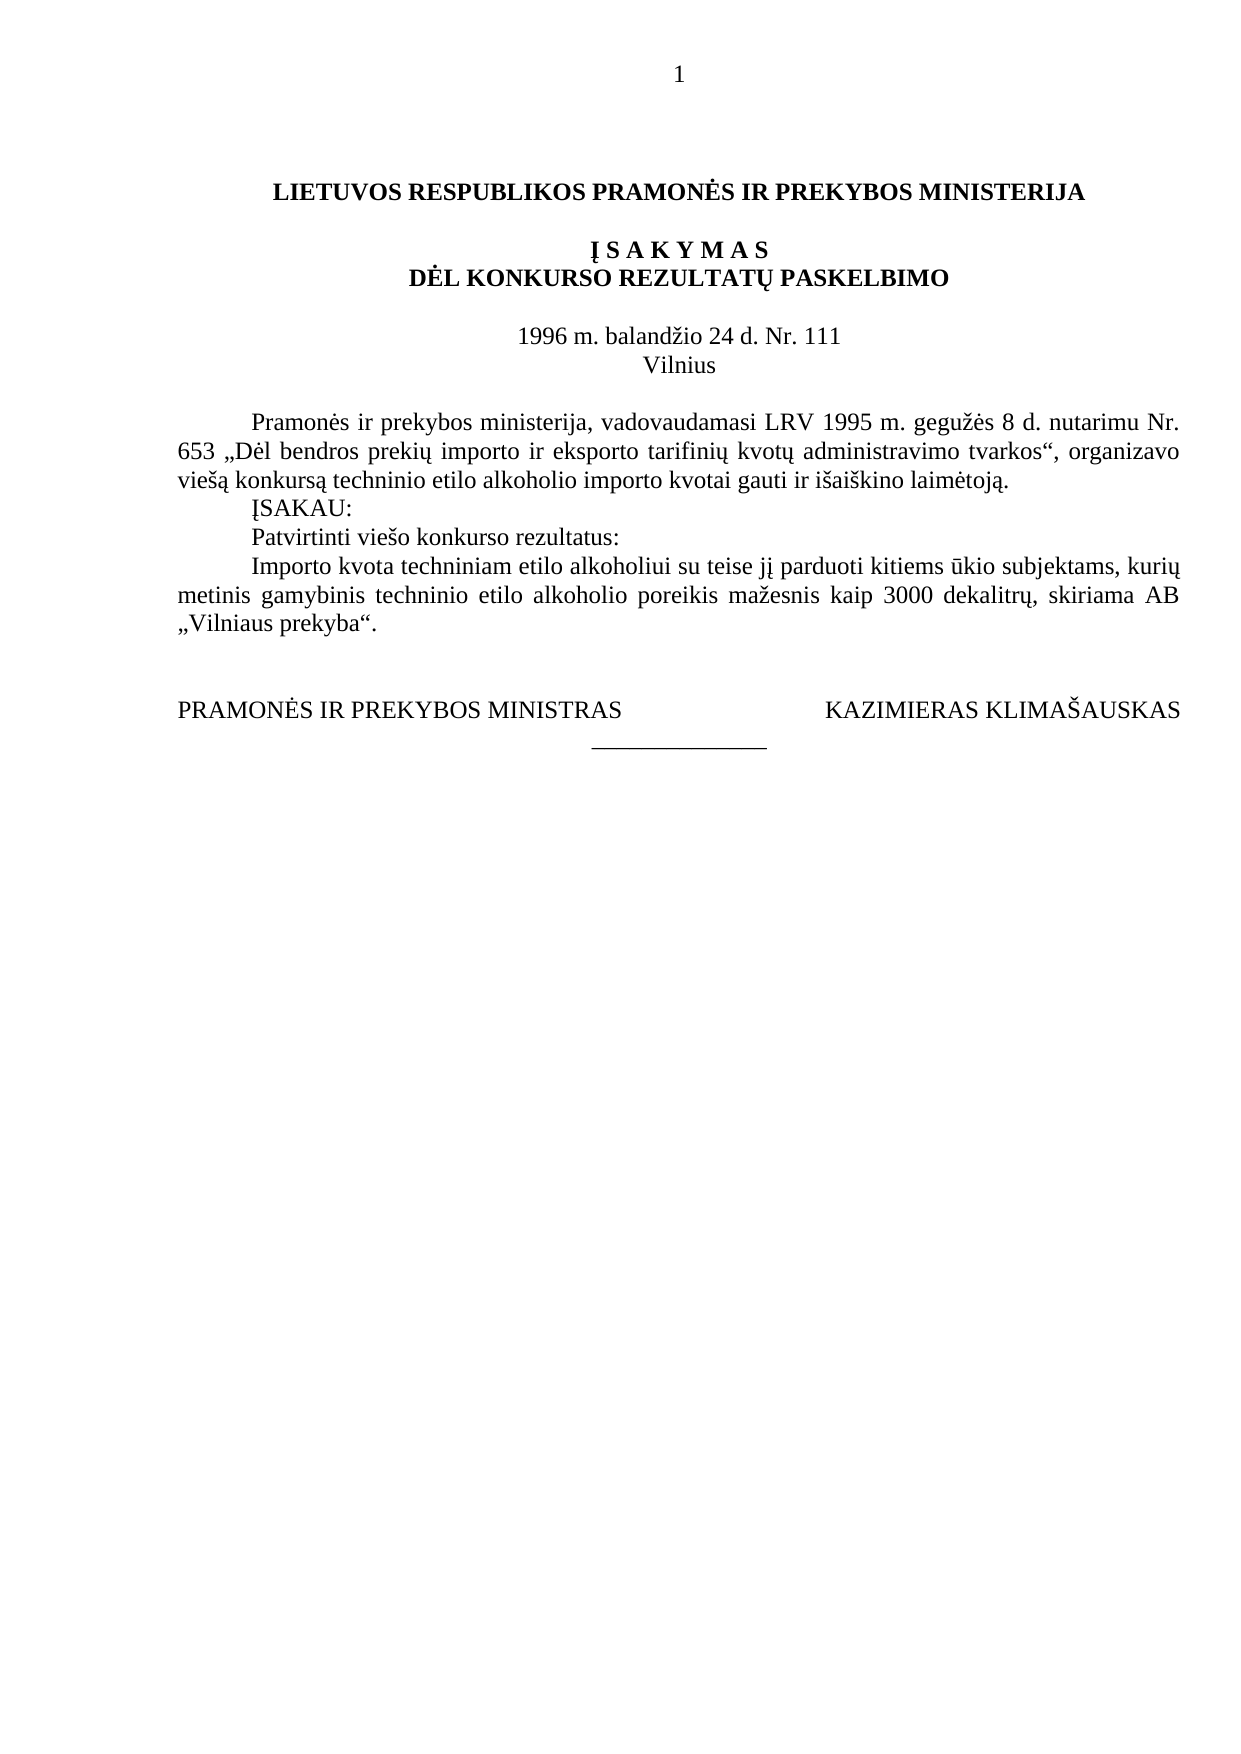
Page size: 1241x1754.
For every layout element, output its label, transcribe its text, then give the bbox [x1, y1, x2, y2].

text Importo kvota techniniam etilo alkoholiui su teise jį parduoti kitiems ūkio subjektams, kurių metinis gamybinis techninio etilo alkoholio poreikis mažesnis kaip 3000 dekalitrų, skiriama AB „Vilniaus prekyba“. [177, 551, 1181, 637]
text LIETUVOS RESPUBLIKOS PRAMONĖS IR PREKYBOS MINISTERIJA [177, 177, 1181, 206]
text PRAMONĖS IR PREKYBOS MINISTRAS KAZIMIERAS KLIMAŠAUSKAS [177, 695, 1181, 723]
text 1996 m. balandžio 24 d. Nr. 111 [177, 321, 1181, 350]
text Pramonės ir prekybos ministerija, vadovaudamasi LRV 1995 m. gegužės 8 d. nutarimu Nr. 653 „Dėl bendros prekių importo ir eksporto tarifinių kvotų administravimo tvarkos“, organizavo viešą konkursą techninio etilo alkoholio importo kvotai gauti ir išaiškino laimėtoją. [177, 407, 1181, 493]
text ĮSAKAU: [177, 493, 1181, 522]
text Į S A K Y M A S [177, 235, 1181, 263]
text Vilnius [177, 350, 1181, 378]
text ______________ [177, 723, 1181, 752]
text DĖL KONKURSO REZULTATŲ PASKELBIMO [177, 263, 1181, 292]
text Patvirtinti viešo konkurso rezultatus: [177, 522, 1181, 551]
